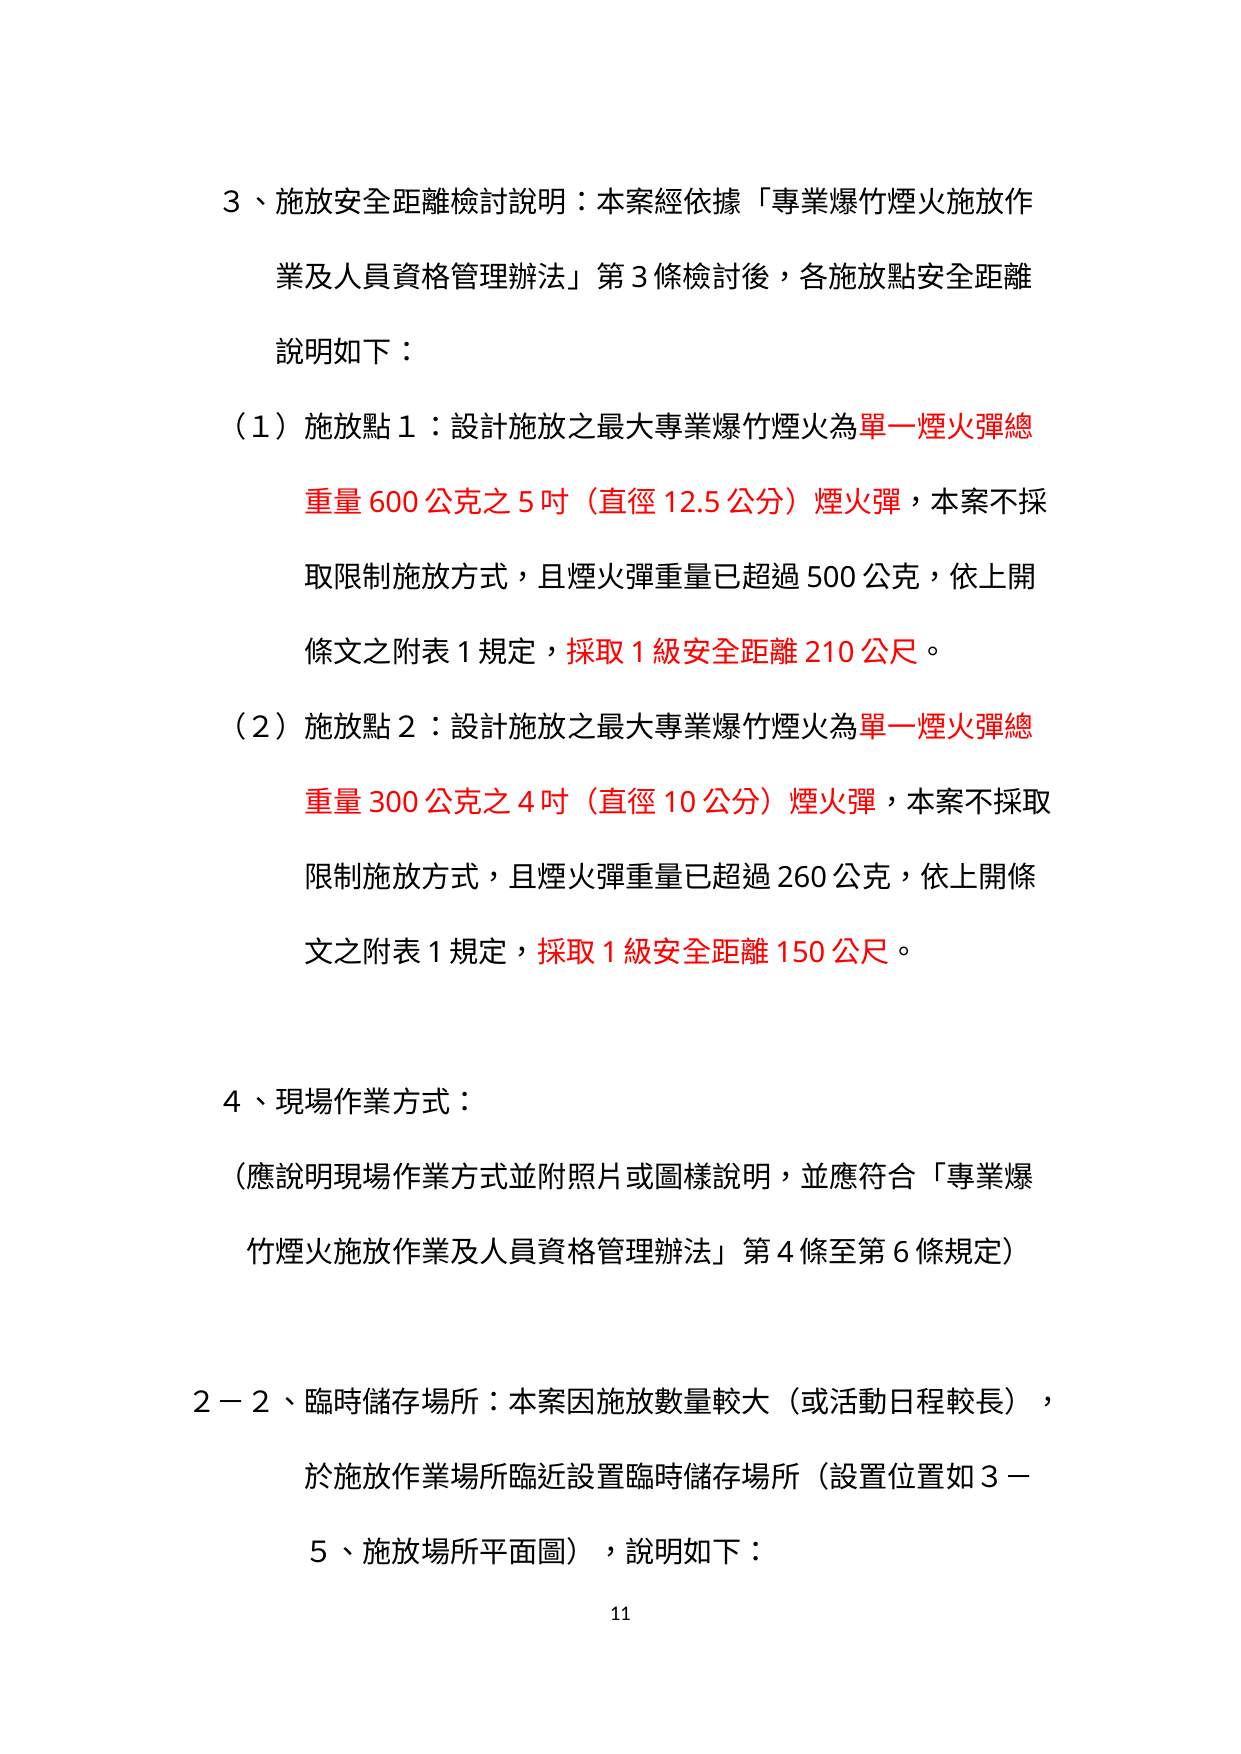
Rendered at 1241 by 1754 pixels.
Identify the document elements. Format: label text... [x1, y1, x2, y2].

text （２）施放點２：設計施放之最大專業爆竹煙火為單一煙火彈總重量300公克之4吋（直徑10公分）煙火彈，本案不採取限制施放方式，且煙火彈重量已超過260公克，依上開條文之附表1規定，採取1級安全距離150公尺。 [217, 687, 1053, 987]
text ４、現場作業方式： [217, 1062, 1053, 1137]
text （應說明現場作業方式並附照片或圖樣說明，並應符合「專業爆竹煙火施放作業及人員資格管理辦法」第4條至第6條規定） [217, 1137, 1053, 1287]
text （１）施放點１：設計施放之最大專業爆竹煙火為單一煙火彈總重量600公克之5吋（直徑12.5公分）煙火彈，本案不採取限制施放方式，且煙火彈重量已超過500公克，依上開條文之附表1規定，採取1級安全距離210公尺。 [217, 387, 1053, 687]
text ２－２、臨時儲存場所：本案因施放數量較大（或活動日程較長），於施放作業場所臨近設置臨時儲存場所（設置位置如３－５、施放場所平面圖），說明如下： [187, 1362, 1053, 1587]
text ３、施放安全距離檢討說明：本案經依據「專業爆竹煙火施放作業及人員資格管理辦法」第3條檢討後，各施放點安全距離說明如下： [217, 162, 1053, 387]
